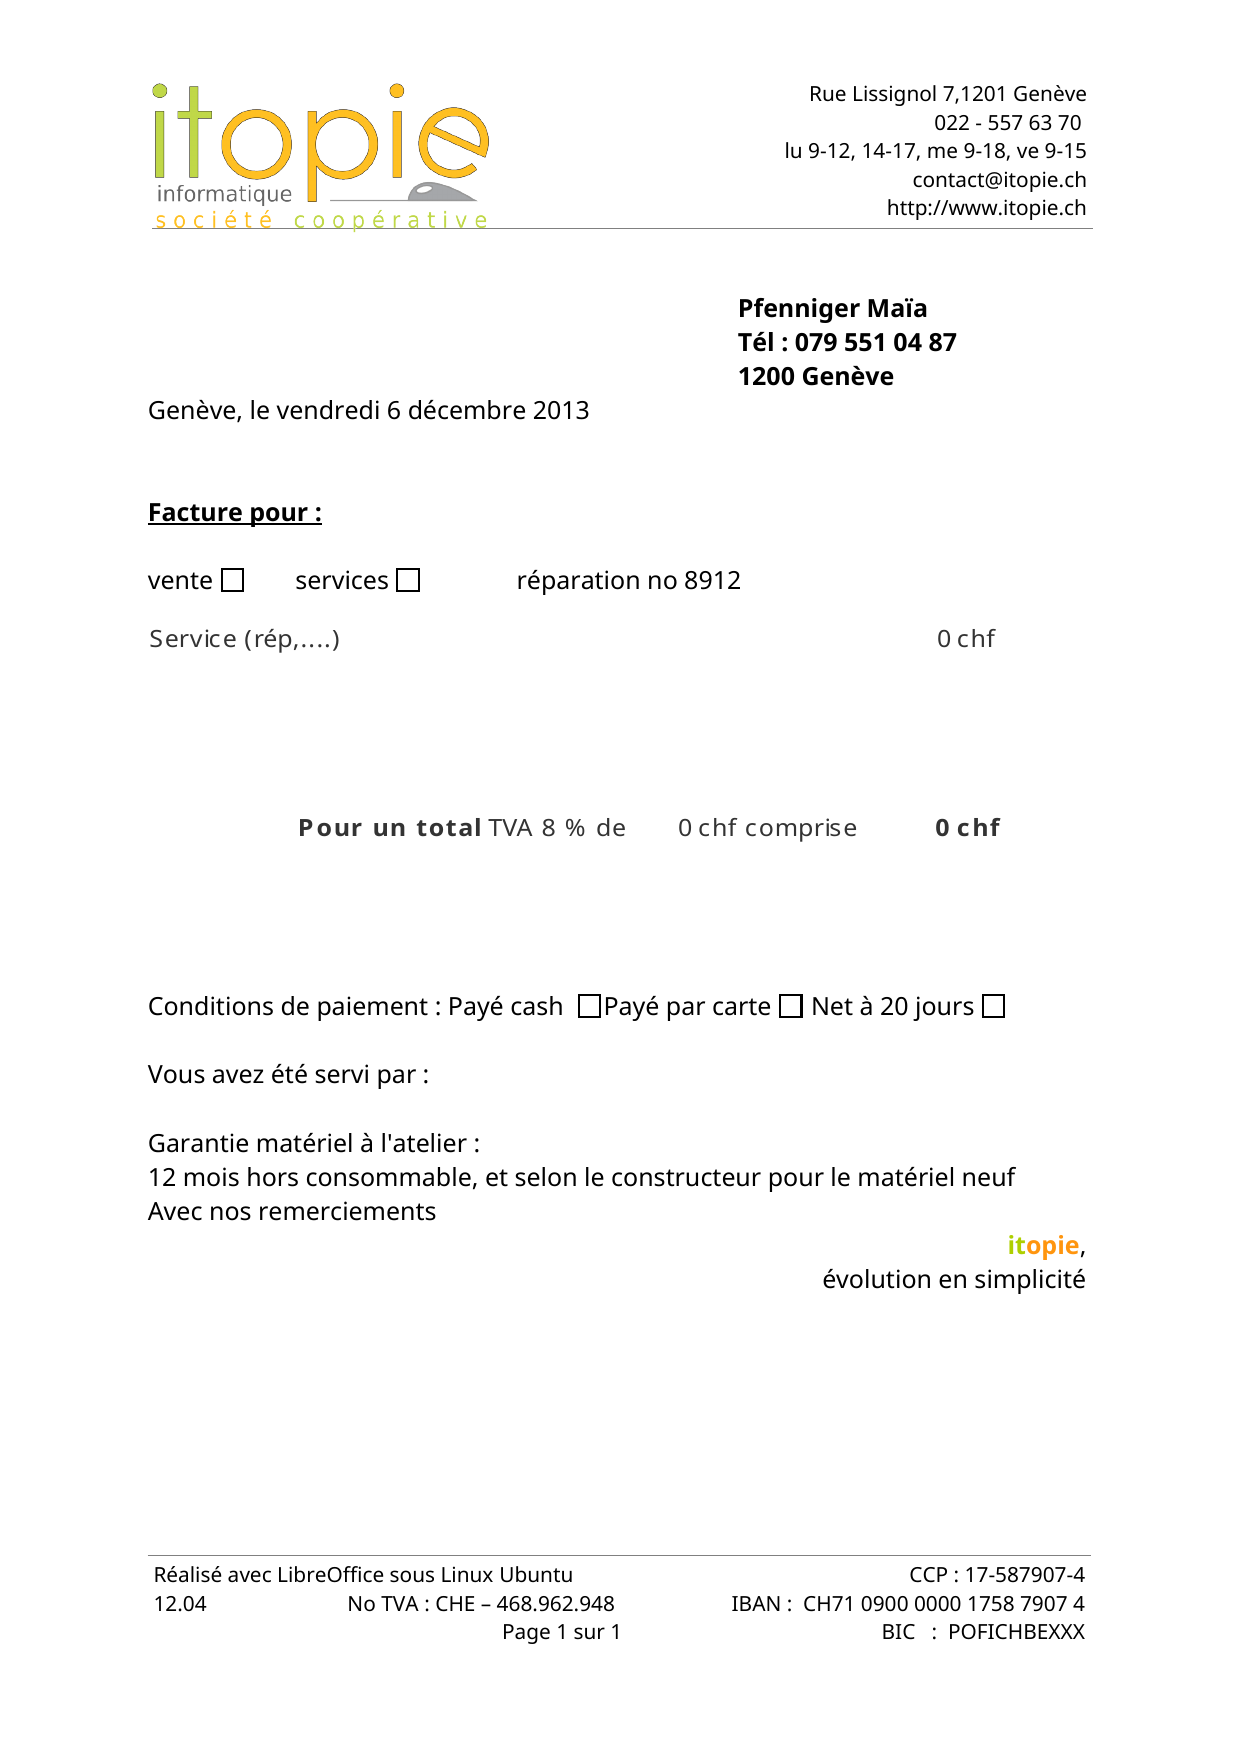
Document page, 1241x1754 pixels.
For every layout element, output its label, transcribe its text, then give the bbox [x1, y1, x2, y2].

text Pfenniger Maïa [148, 290, 1093, 324]
text Garantie matériel à l'atelier : [148, 1125, 1093, 1159]
text vente services réparation no 8912 [148, 563, 1093, 597]
text Conditions de paiement : Payé cash Payé par carte Net à 20 jours [148, 989, 1093, 1023]
text itopie, [148, 1227, 1093, 1262]
text Avec nos remerciements [148, 1193, 1093, 1227]
text évolution en simplicité [148, 1262, 1093, 1296]
text Genève, le vendredi 6 décembre 2013 [148, 392, 1093, 427]
text Facture pour : [148, 495, 1093, 529]
picture [138, 72, 500, 244]
text Vous avez été servi par : [148, 1057, 1093, 1091]
text 12 mois hors consommable, et selon le constructeur pour le matériel neuf [148, 1159, 1093, 1193]
text Tél : 079 551 04 87 [148, 324, 1093, 358]
text 1200 Genève [148, 358, 1093, 392]
